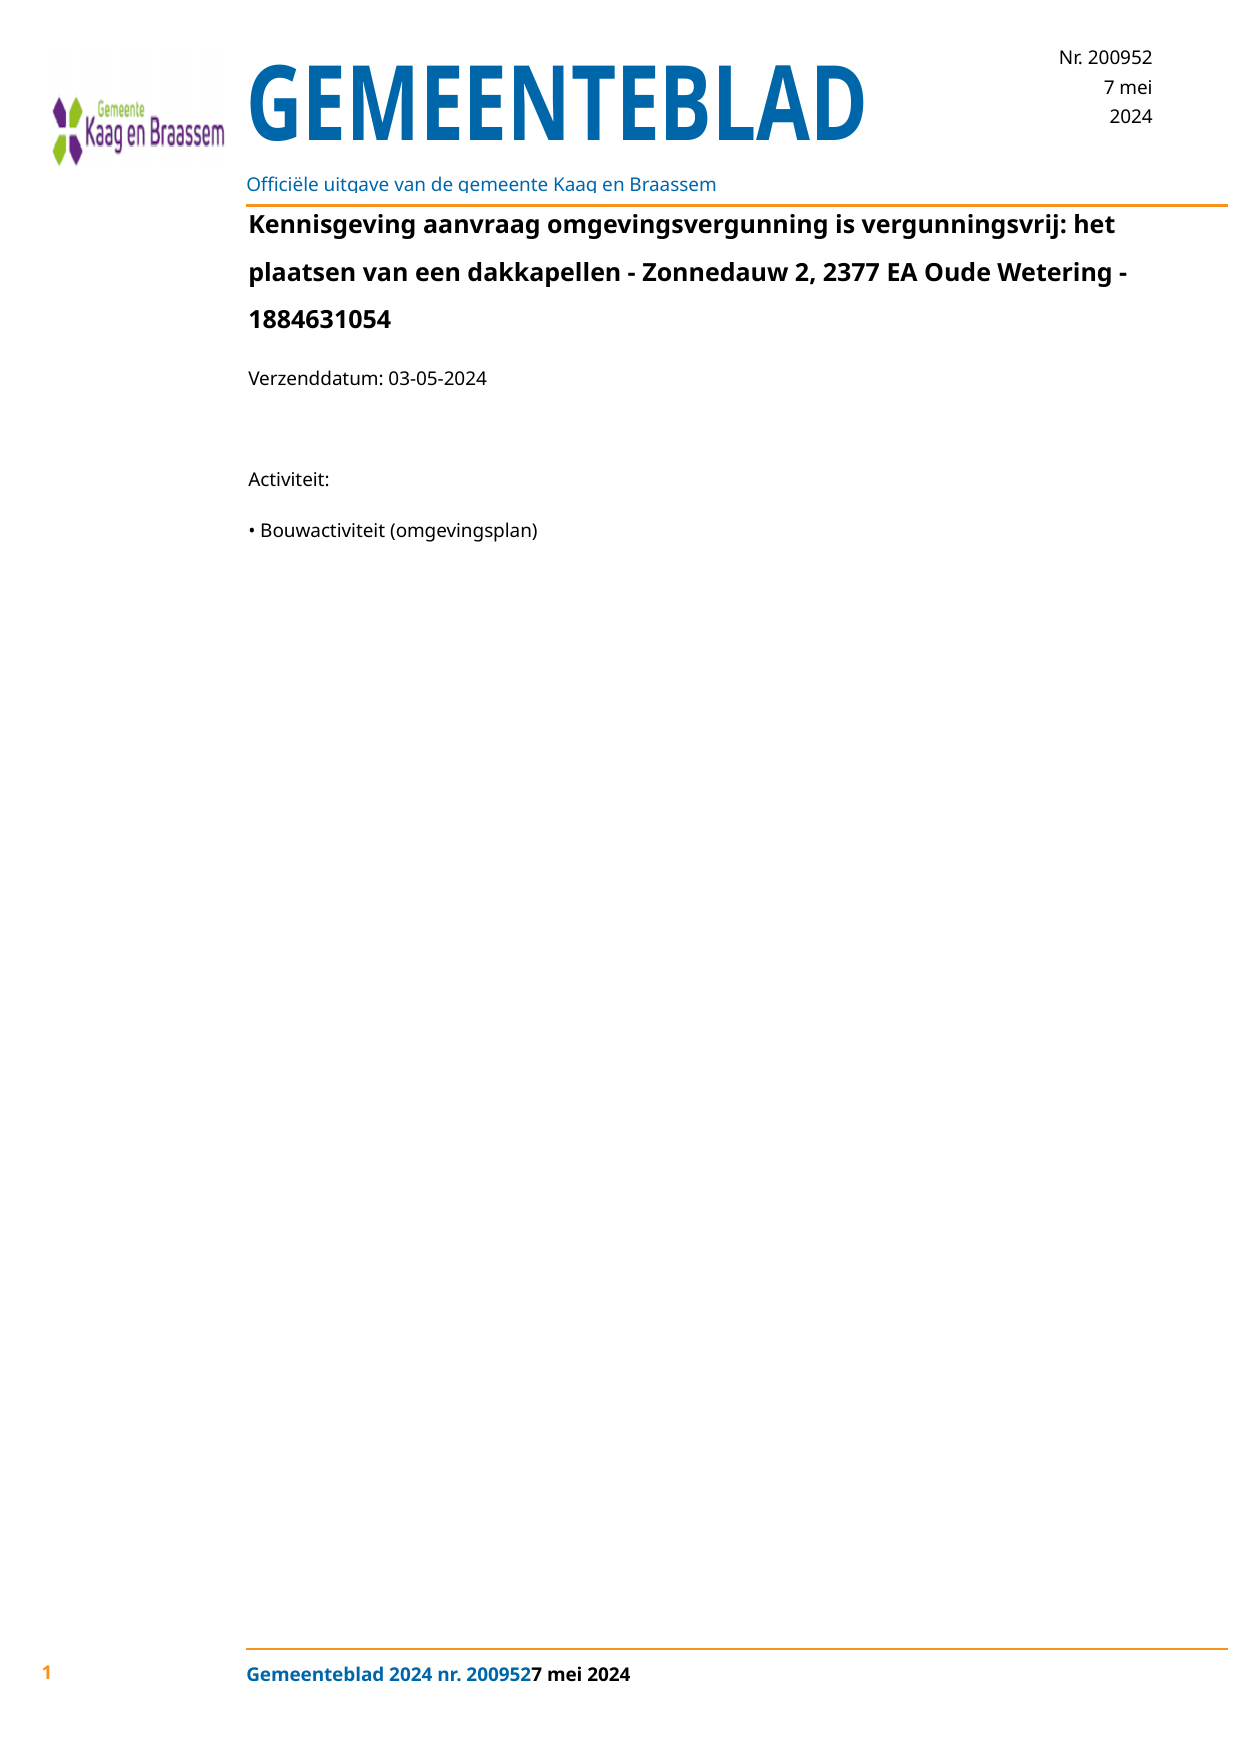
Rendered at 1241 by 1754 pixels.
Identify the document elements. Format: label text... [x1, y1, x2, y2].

text Kennisgeving aanvraag omgevingsvergunning is vergunningsvrij: het plaatsen van een dakkapellen - Zonnedauw 2, 2377 EA Oude Wetering - 1884631054 [248, 207, 1152, 336]
text Verzenddatum: 03-05-2024 [248, 366, 1152, 391]
text • Bouwactiviteit (omgevingsplan) [248, 517, 1152, 542]
picture [41, 47, 231, 172]
text Activiteit: [248, 466, 1152, 492]
